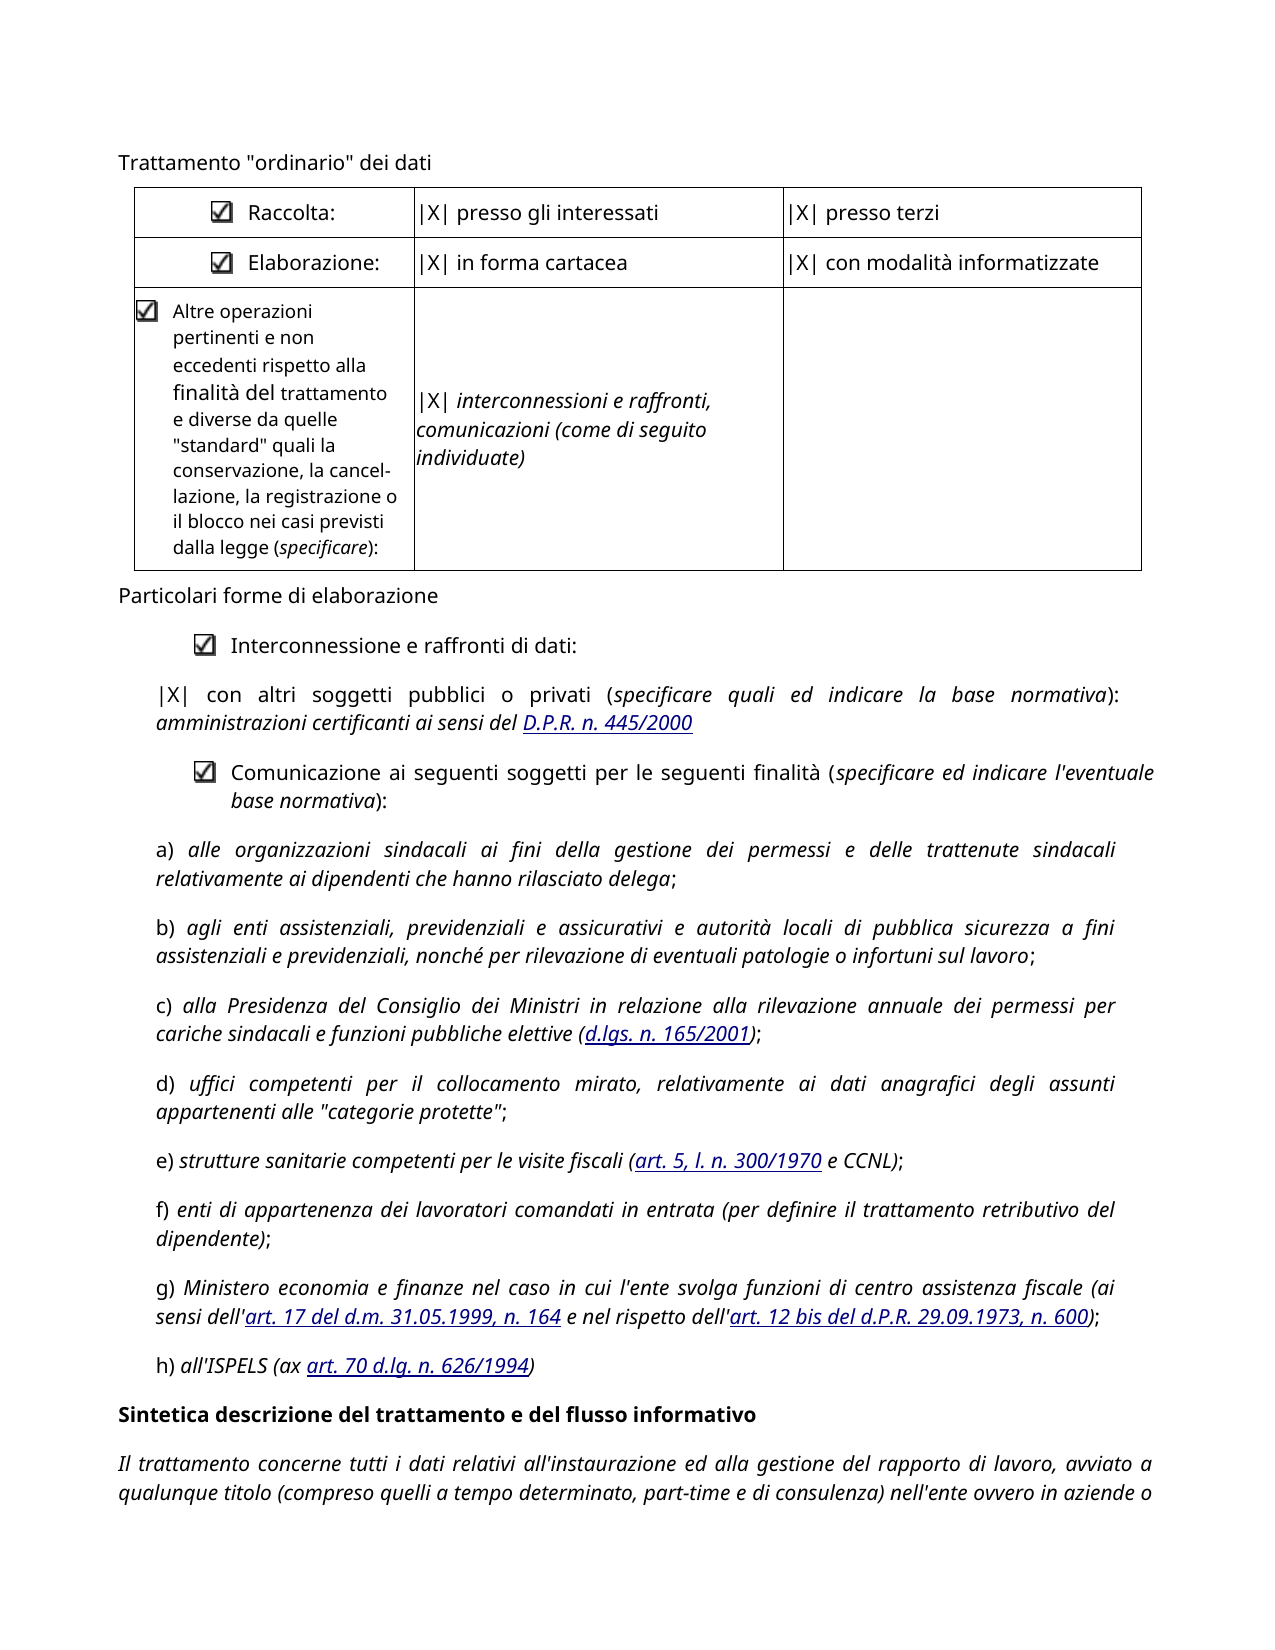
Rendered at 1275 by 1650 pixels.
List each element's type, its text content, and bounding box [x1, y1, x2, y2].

table_cell Elaborazione: [135, 238, 414, 287]
text e) strutture sanitarie competenti per le visite fiscali (art. 5, l. n. 300/1970 e CCNL); [156, 1146, 1119, 1175]
table_cell Altre operazioni pertinenti e non eccedenti rispetto alla finalità del trattamento e diverse da quelle "standard" quali la conservazione, la cancel-lazione, la registrazione o il blocco nei casi previsti dalla legge (specificare): [135, 288, 414, 570]
list Comunicazione ai seguenti soggetti per le seguenti finalità (specificare ed indicare l'eventuale base normativa): [193, 758, 1157, 815]
text Particolari forme di elaborazione [118, 582, 1157, 610]
table_cell |X| interconnessioni e raffronti, comunicazioni (come di seguito individuate) [415, 288, 783, 570]
text Sintetica descrizione del trattamento e del flusso informativo [118, 1400, 1157, 1429]
text a) alle organizzazioni sindacali ai fini della gestione dei permessi e delle trattenute sindacali relativamente ai dipendenti che hanno rilasciato delega; [156, 836, 1119, 892]
text Il trattamento concerne tutti i dati relativi all'instaurazione ed alla gestione del rapporto di lavoro, avviato a qualunque titolo (compreso quelli a tempo determinato, part-time e di consulenza) nell'ente ovvero in aziende o [118, 1449, 1157, 1506]
table_header |X| presso terzi [784, 188, 1141, 237]
text f) enti di appartenenza dei lavoratori comandati in entrata (per definire il trattamento retributivo del dipendente); [156, 1196, 1119, 1252]
text |X| con altri soggetti pubblici o privati (specificare quali ed indicare la base normativa): amministrazioni certificanti ai sensi del D.P.R. n. 445/2000 [156, 680, 1119, 737]
text h) all'ISPELS (ax art. 70 d.lg. n. 626/1994) [156, 1351, 1157, 1379]
list Interconnessione e raffronti di dati: [193, 631, 1157, 659]
table_cell |X| con modalità informatizzate [784, 238, 1141, 287]
text c) alla Presidenza del Consiglio dei Ministri in relazione alla rilevazione annuale dei permessi per cariche sindacali e funzioni pubbliche elettive (d.lgs. n. 165/2001); [156, 991, 1119, 1048]
text d) uffici competenti per il collocamento mirato, relativamente ai dati anagrafici degli assunti appartenenti alle "categorie protette"; [156, 1069, 1119, 1126]
table_cell [784, 288, 1141, 570]
table_header Raccolta: [135, 188, 414, 237]
text b) agli enti assistenziali, previdenziali e assicurativi e autorità locali di pubblica sicurezza a fini assistenziali e previdenziali, nonché per rilevazione di eventuali patologie o infortuni sul lavoro; [156, 913, 1119, 970]
text Trattamento "ordinario" dei dati [118, 148, 1157, 176]
text g) Ministero economia e finanze nel caso in cui l'ente svolga funzioni di centro assistenza fiscale (ai sensi dell'art. 17 del d.m. 31.05.1999, n. 164 e nel rispetto dell'art. 12 bis del d.P.R. 29.09.1973, n. 600); [156, 1273, 1119, 1330]
table_header |X| presso gli interessati [415, 188, 783, 237]
table_cell |X| in forma cartacea [415, 238, 783, 287]
